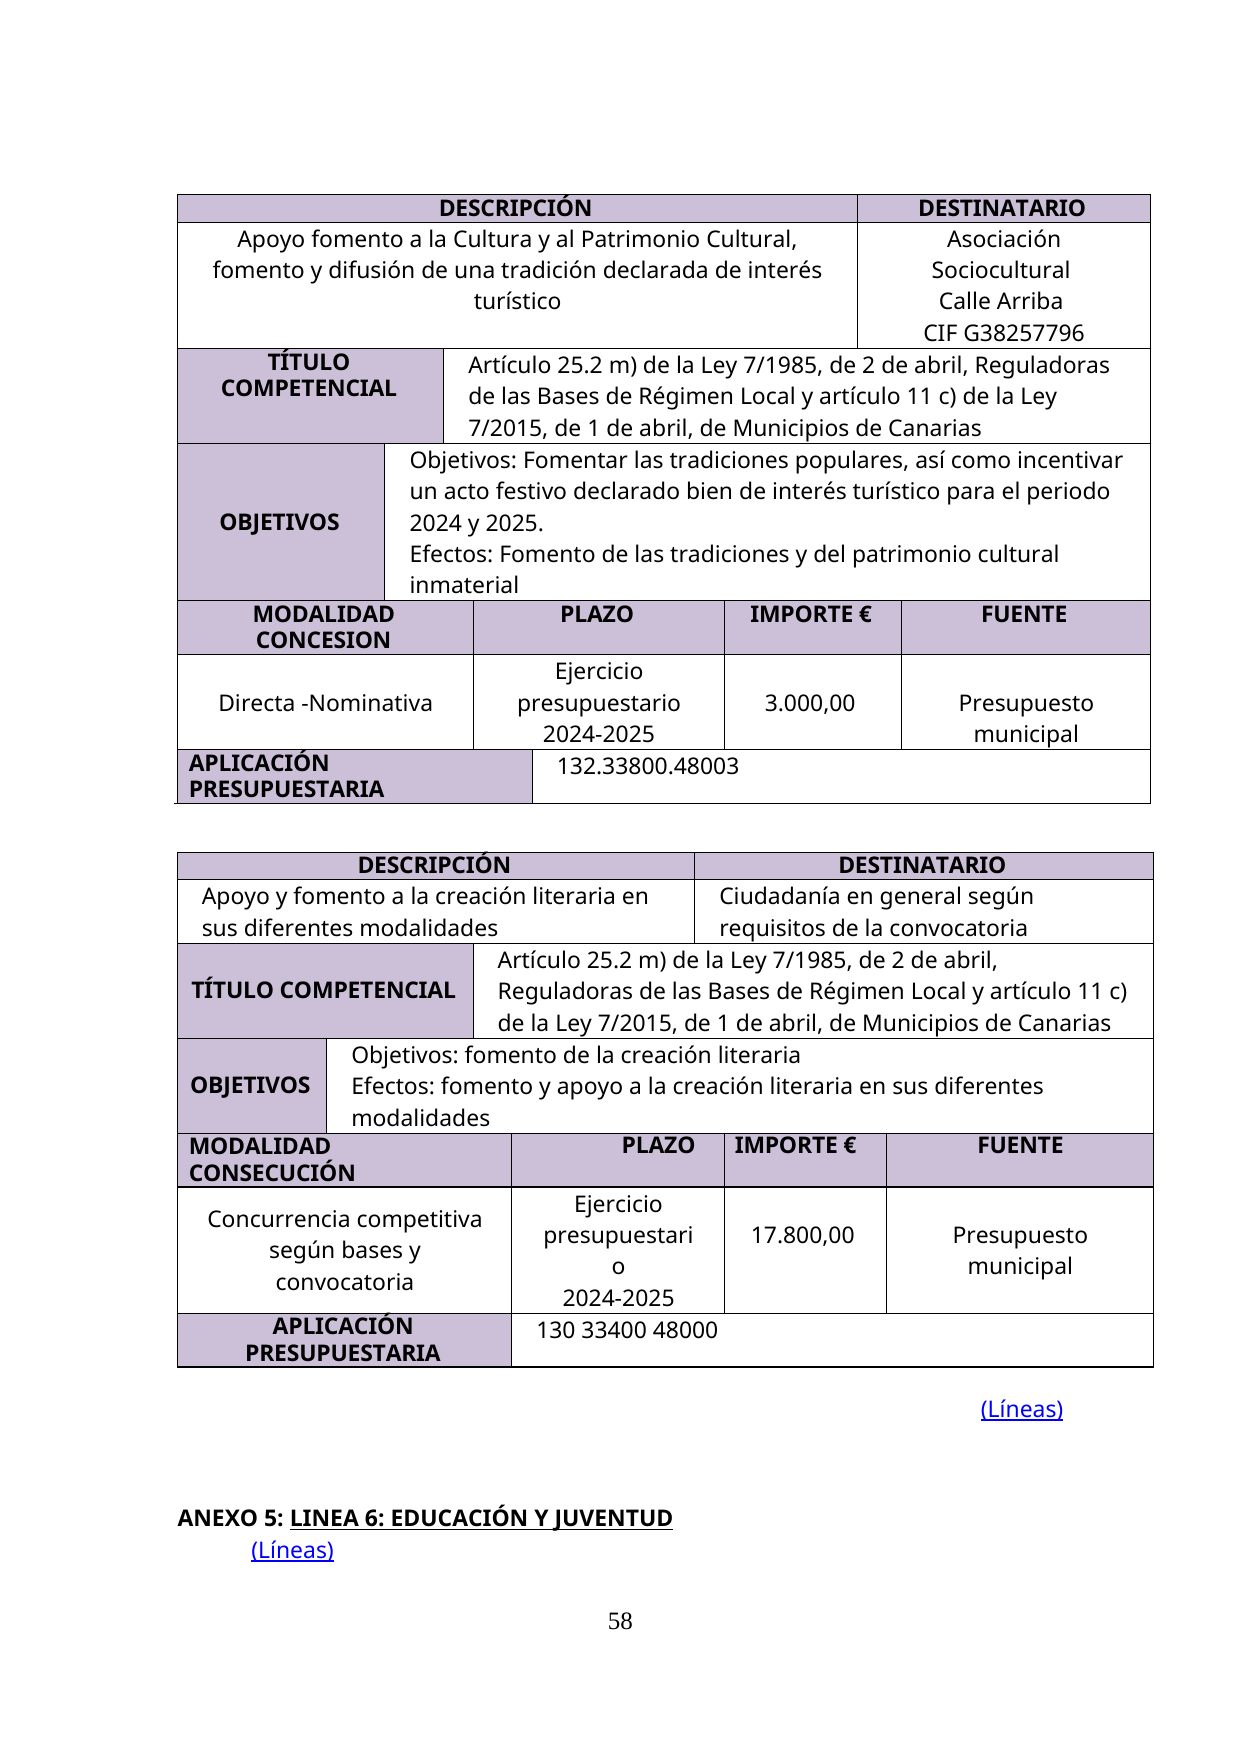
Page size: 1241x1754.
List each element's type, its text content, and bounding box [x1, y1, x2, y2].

table_cell TÍTULO COMPETENCIAL [178, 349, 443, 443]
table_header DESTINATARIO [858, 195, 1150, 222]
table_cell 130 33400 48000 [512, 1314, 1153, 1366]
table_cell OBJETIVOS [178, 444, 384, 600]
table_header DESCRIPCIÓN [178, 853, 694, 879]
table_cell OBJETIVOS [178, 1039, 326, 1133]
table_cell PLAZO [512, 1134, 724, 1186]
table_cell 132.33800.48003 [533, 750, 1150, 803]
table_cell APLICACIÓN PRESUPUESTARIA [178, 750, 532, 803]
table_cell Ciudadanía en general según requisitos de la convocatoria [695, 880, 1153, 943]
table_cell 3.000,00 [725, 655, 901, 749]
table_cell Objetivos: Fomentar las tradiciones populares, así como incentivar un acto festivo declarado bien de interés turístico para el periodo 2024 y 2025. Efectos: Fomento de las tradiciones y del patrimonio cultural inmaterial [385, 444, 1150, 600]
table_cell FUENTE [902, 601, 1150, 654]
table_cell Presupuesto municipal [887, 1188, 1153, 1313]
table_cell Artículo 25.2 m) de la Ley 7/1985, de 2 de abril, Reguladoras de las Bases de Régimen Local y artículo 11 c) de la Ley 7/2015, de 1 de abril, de Municipios de Canarias [474, 944, 1153, 1038]
table_cell Apoyo fomento a la Cultura y al Patrimonio Cultural, fomento y difusión de una tradición declarada de interés turístico [178, 223, 857, 348]
table_cell Apoyo y fomento a la creación literaria en sus diferentes modalidades [178, 880, 694, 943]
table_cell APLICACIÓN PRESUPUESTARIA [178, 1314, 511, 1366]
table_cell Presupuesto municipal [902, 655, 1150, 749]
table_cell TÍTULO COMPETENCIAL [178, 944, 473, 1038]
table_header DESCRIPCIÓN [178, 195, 857, 222]
table_cell Artículo 25.2 m) de la Ley 7/1985, de 2 de abril, Reguladoras de las Bases de Régimen Local y artículo 11 c) de la Ley 7/2015, de 1 de abril, de Municipios de Canarias [444, 349, 1150, 443]
table_cell IMPORTE € [725, 601, 901, 654]
table_cell Ejercicio presupuestario 2024-2025 [474, 655, 724, 749]
table_cell MODALIDAD CONSECUCIÓN [178, 1134, 511, 1186]
table_cell IMPORTE € [725, 1134, 886, 1186]
table_cell Asociación Sociocultural Calle Arriba CIF G38257796 [858, 223, 1150, 348]
table_cell Ejercicio presupuestario 2024-2025 [512, 1188, 724, 1313]
table_cell FUENTE [887, 1134, 1153, 1186]
text (Líneas) [177, 1392, 1063, 1424]
table_cell Directa -Nominativa [178, 655, 473, 749]
table_cell Objetivos: fomento de la creación literaria Efectos: fomento y apoyo a la creación literaria en sus diferentes modalidades [327, 1039, 1153, 1133]
table_cell Concurrencia competitiva según bases y convocatoria [178, 1188, 511, 1313]
table_header DESTINATARIO [695, 853, 1153, 879]
table_cell MODALIDAD CONCESION [178, 601, 473, 654]
table_cell 17.800,00 [725, 1188, 886, 1313]
table_cell PLAZO [474, 601, 724, 654]
text ANEXO 5: LINEA 6: EDUCACIÓN Y JUVENTUD (Líneas) [177, 1502, 1063, 1565]
